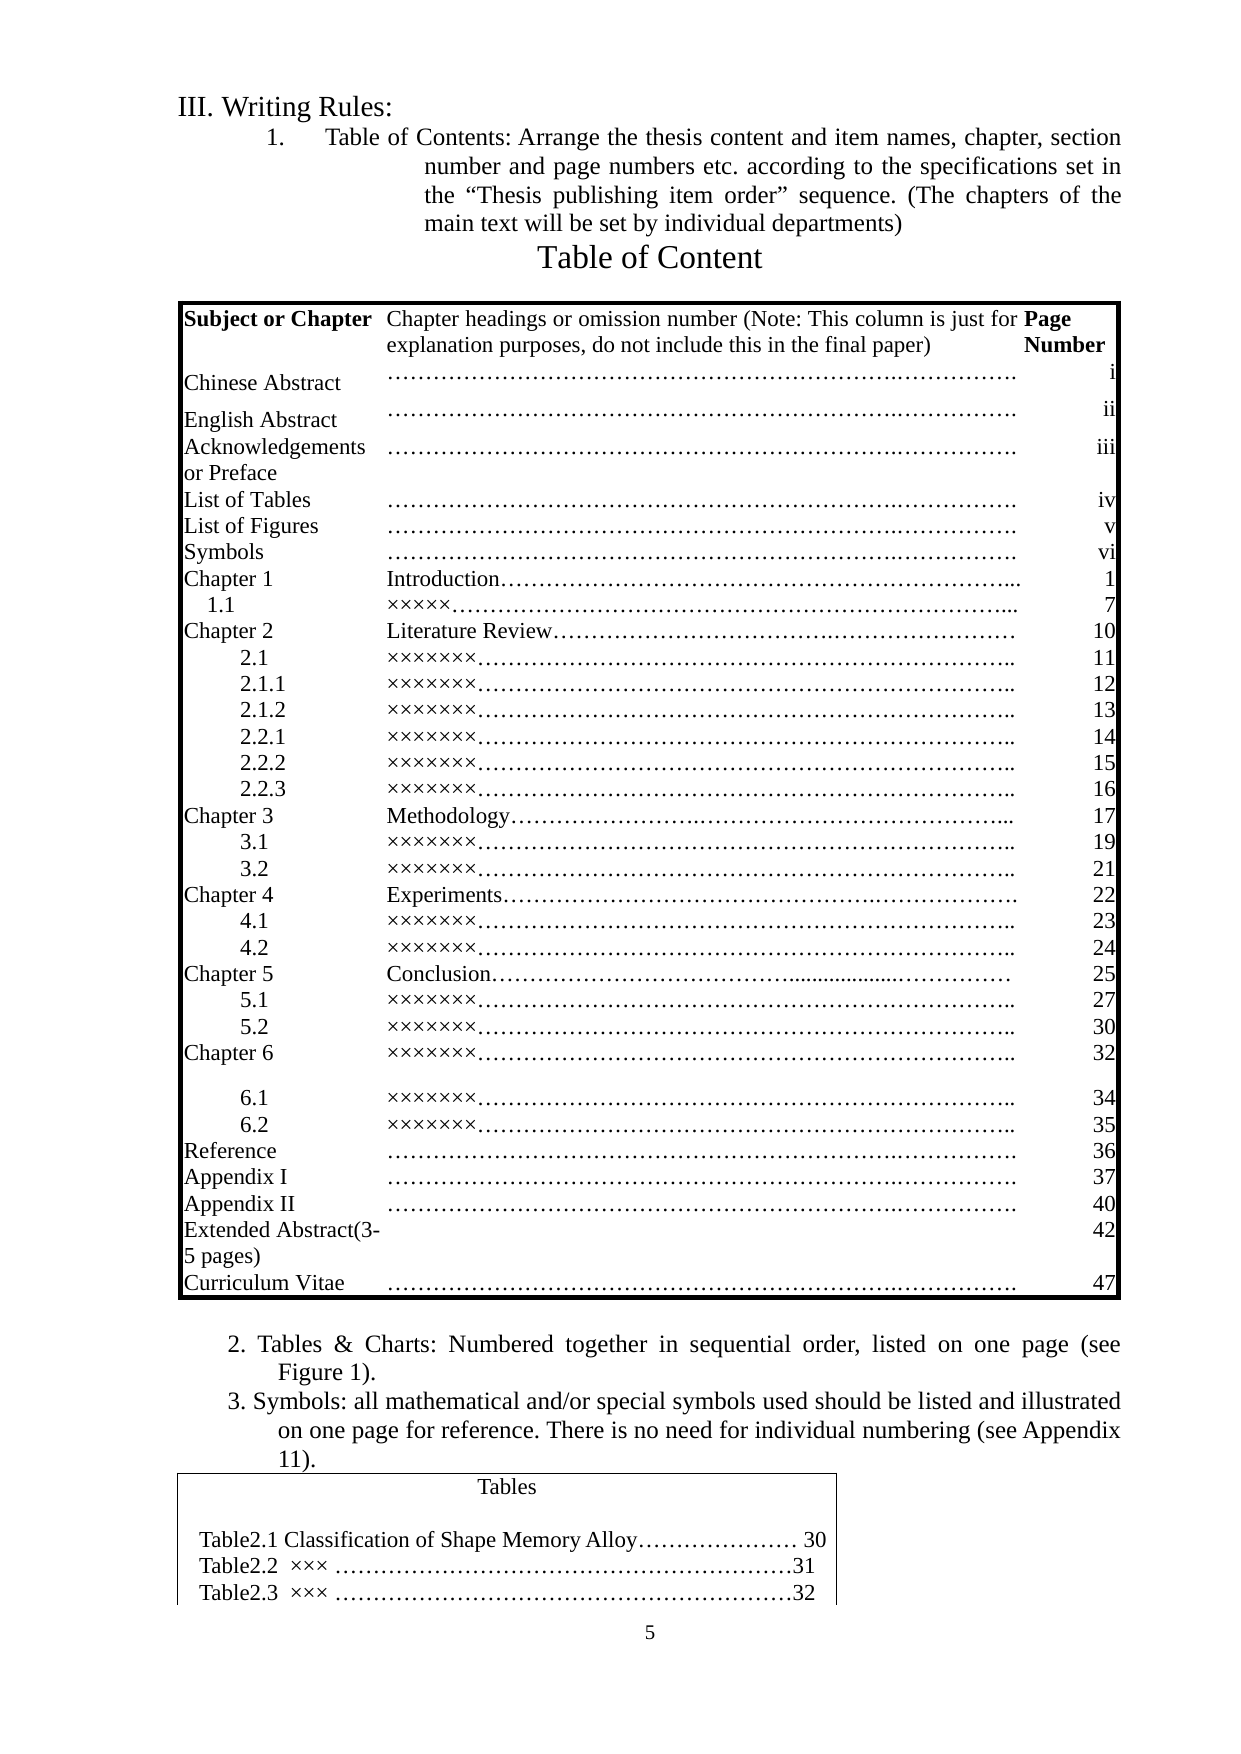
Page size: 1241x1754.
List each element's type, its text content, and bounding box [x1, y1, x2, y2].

table_cell 16 [1043, 776, 1116, 802]
table_cell ×××××××…………………………………………………………….. [384, 749, 1043, 776]
table_cell Curriculum Vitae [183, 1269, 383, 1295]
table_cell Symbols [183, 538, 383, 565]
table_cell i [1021, 358, 1116, 395]
table_cell 2.1.1 [183, 670, 383, 696]
table_cell 6.2 [183, 1111, 383, 1137]
table_cell 40 [1043, 1190, 1116, 1216]
table_cell 47 [1043, 1269, 1116, 1295]
table_cell Chinese Abstract [183, 358, 383, 395]
table_cell 19 [1043, 828, 1116, 854]
table_cell Acknowledgements or Preface [183, 433, 383, 486]
table_cell 6.1 [183, 1084, 383, 1111]
table_cell ………………………………………………………….……………. [384, 512, 1043, 538]
table_header Page Number [1021, 305, 1116, 358]
table_cell List of Tables [183, 486, 383, 512]
table_cell Chapter 3 [183, 802, 383, 828]
table_cell ×××××××…………………………………………………………….. [384, 696, 1043, 723]
table_cell 7 [1043, 591, 1116, 617]
table_cell ×××××××…………………………………………………………….. [384, 1111, 1043, 1137]
table_cell 23 [1043, 907, 1116, 934]
table_cell Extended Abstract(3-5 pages) [183, 1216, 383, 1269]
table_cell 25 [1043, 960, 1116, 986]
table_cell Chapter 2 [183, 618, 383, 644]
table_cell Literature Review……………………………….…………………… [384, 618, 1043, 644]
table_cell 5.2 [183, 1013, 383, 1039]
table_cell ×××××××…………………………………………………………….. [384, 1039, 1043, 1084]
table_cell 12 [1043, 670, 1116, 696]
table_cell 1 [1043, 565, 1116, 591]
table_cell 1.1 [183, 591, 383, 617]
table_cell Appendix II [183, 1190, 383, 1216]
table_cell ii [1043, 395, 1116, 433]
table_cell 32 [1043, 1039, 1116, 1084]
table_cell 2.2.1 [183, 723, 383, 749]
table_cell 17 [1043, 802, 1116, 828]
table_cell 27 [1043, 986, 1116, 1013]
table_cell v [1043, 512, 1116, 538]
table_cell 10 [1043, 618, 1116, 644]
table_cell ………………………………………………………….……………. [384, 433, 1043, 486]
table_cell 35 [1043, 1111, 1116, 1137]
table_cell ×××××××…………………………………………………………….. [384, 776, 1043, 802]
table_cell Chapter 4 [183, 881, 383, 907]
table_cell iii [1043, 433, 1116, 486]
table_cell 15 [1043, 749, 1116, 776]
table_cell 4.1 [183, 907, 383, 934]
table_cell [384, 1216, 1043, 1269]
table_cell 13 [1043, 696, 1116, 723]
table_cell ………………………………………………………….……………. [384, 358, 1021, 395]
table_cell ×××××××…………………………………………………………….. [384, 670, 1043, 696]
table_cell Chapter 6 [183, 1039, 383, 1084]
table_cell ×××××××…………………………………………………………….. [384, 828, 1043, 854]
table_header Chapter headings or omission number (Note: This column is just for explanation purposes, do not include this in the final paper) [384, 305, 1021, 358]
table_cell 36 [1043, 1137, 1116, 1163]
table_cell ………………………………………………………….……………. [384, 1269, 1043, 1295]
list Table of Contents: Arrange the thesis content and item names, chapter, section number and page numbers etc. according to the specifications set in the “Thesis publishing item order” sequence. (The chapters of the main text will be set by individual departments) [266, 122, 1122, 237]
list Writing Rules: [177, 89, 1122, 122]
table_cell ×××××××…………………………………………………………….. [384, 855, 1043, 881]
table_cell 34 [1043, 1084, 1116, 1111]
table_cell Experiments………………………………………….………………. [384, 881, 1043, 907]
table_cell Appendix I [183, 1164, 383, 1190]
table_header Tables Table2.1 Classification of Shape Memory Alloy………………… 30 Table2.2 ××× ……………………………………………………31 Table2.3 ××× ……………………………………………………32 [178, 1474, 836, 1605]
table_cell ×××××××…………………………………………………………….. [384, 1013, 1043, 1039]
table_cell 37 [1043, 1164, 1116, 1190]
table_cell iv [1043, 486, 1116, 512]
table_cell ×××××××…………………………………………………………….. [384, 644, 1043, 670]
table_cell 22 [1043, 881, 1116, 907]
table_cell ………………………………………………………….……………. [384, 395, 1043, 433]
text 3. Symbols: all mathematical and/or special symbols used should be listed and illustrated on one page for reference. There is no need for individual numbering (see Appendix 11). [227, 1386, 1122, 1472]
table_cell ×××××××…………………………………………………………….. [384, 723, 1043, 749]
table_cell Chapter 1 [183, 565, 383, 591]
table_cell ………………………………………………………….……………. [384, 1164, 1043, 1190]
table_cell 2.1 [183, 644, 383, 670]
table_cell 2.1.2 [183, 696, 383, 723]
table_cell ………………………………………………………….……………. [384, 538, 1043, 565]
table_cell ………………………………………………………….……………. [384, 1137, 1043, 1163]
table_cell Chapter 5 [183, 960, 383, 986]
text 2. Tables & Charts: Numbered together in sequential order, listed on one page (see Figure 1). [227, 1329, 1122, 1386]
text Table of Content [177, 237, 1122, 276]
table_cell 14 [1043, 723, 1116, 749]
table_cell 4.2 [183, 934, 383, 960]
table_cell 5.1 [183, 986, 383, 1013]
table_cell ×××××××…………………………………………………………….. [384, 907, 1043, 934]
table_cell 2.2.2 [183, 749, 383, 776]
table_cell 42 [1043, 1216, 1116, 1269]
table_cell List of Figures [183, 512, 383, 538]
table_cell ………………………………………………………….……………. [384, 486, 1043, 512]
table_cell Reference [183, 1137, 383, 1163]
table_cell 3.1 [183, 828, 383, 854]
table_cell ×××××××…………………………………………………………….. [384, 1084, 1043, 1111]
table_cell Methodology…………………….…………………………………... [384, 802, 1043, 828]
table_cell Introduction…………………………………………………………... [384, 565, 1043, 591]
table_cell ………………………………………………………….……………. [384, 1190, 1043, 1216]
table_cell Conclusion…………………………………...................…………… [384, 960, 1043, 986]
table_cell ×××××××…………………………………………………………….. [384, 934, 1043, 960]
table_cell ×××××………………………………………………………………... [384, 591, 1043, 617]
table_cell 3.2 [183, 855, 383, 881]
table_cell 2.2.3 [183, 776, 383, 802]
table_cell 11 [1043, 644, 1116, 670]
table_cell ×××××××…………………………………………………………….. [384, 986, 1043, 1013]
table_header Subject or Chapter [183, 305, 383, 358]
table_cell English Abstract [183, 395, 383, 433]
table_cell vi [1043, 538, 1116, 565]
table_cell 30 [1043, 1013, 1116, 1039]
table_cell 21 [1043, 855, 1116, 881]
table_cell 24 [1043, 934, 1116, 960]
